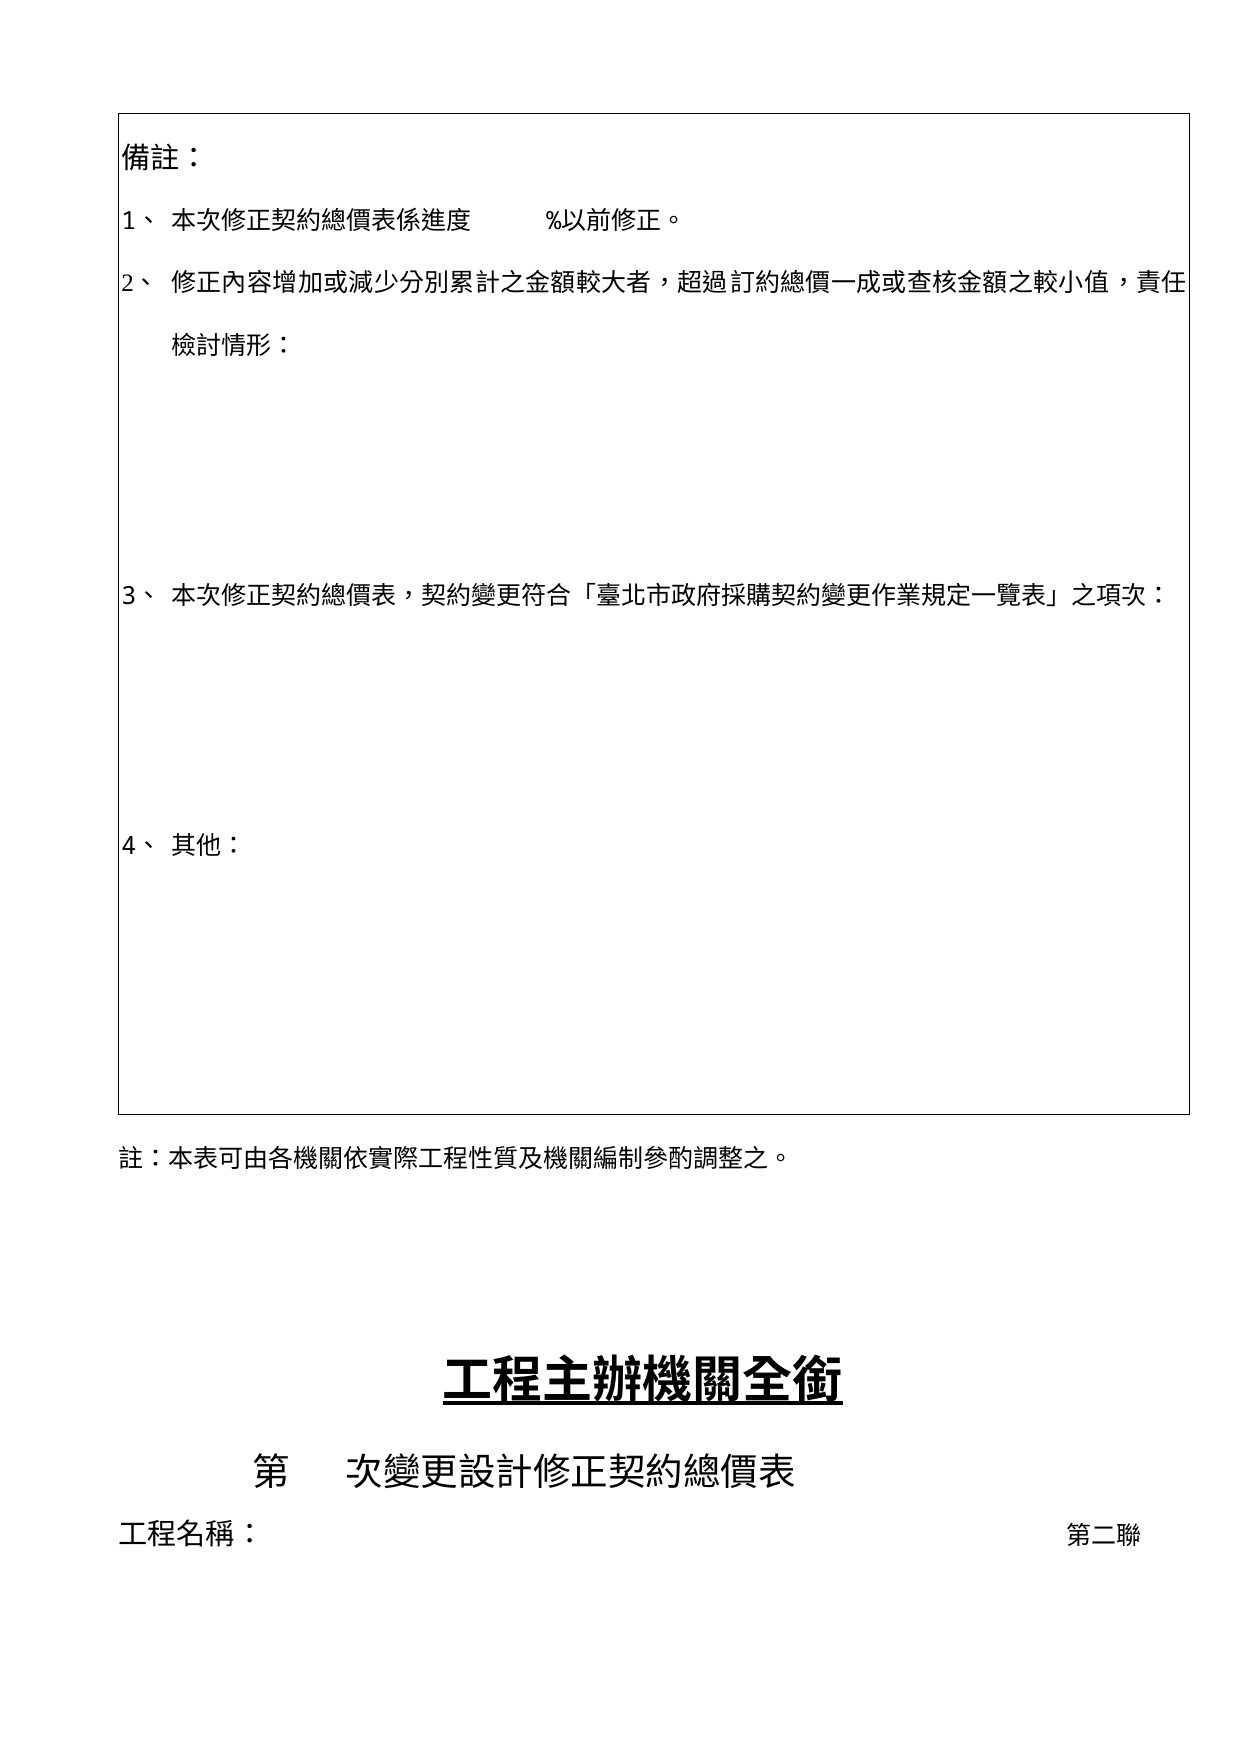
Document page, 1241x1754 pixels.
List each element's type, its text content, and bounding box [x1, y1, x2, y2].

text 註：本表可由各機關依實際工程性質及機關編制參酌調整之。 [118, 1115, 1167, 1178]
text 工程名稱： 第二聯 [118, 1490, 1167, 1553]
table_cell 備註： 本次修正契約總價表係進度 %以前修正。 修正內容增加或減少分別累計之金額較大者，超過訂約總價一成或查核金額之較小值，責任檢討情形： 本次修正契約總價表，契約變更符合「臺北市政府採購契約變更作業規定一覽表」之項次： 其他： [119, 114, 1189, 1114]
text 工程主辦機關全銜 [118, 1303, 1167, 1428]
text 第 次變更設計修正契約總價表 [118, 1428, 1167, 1490]
